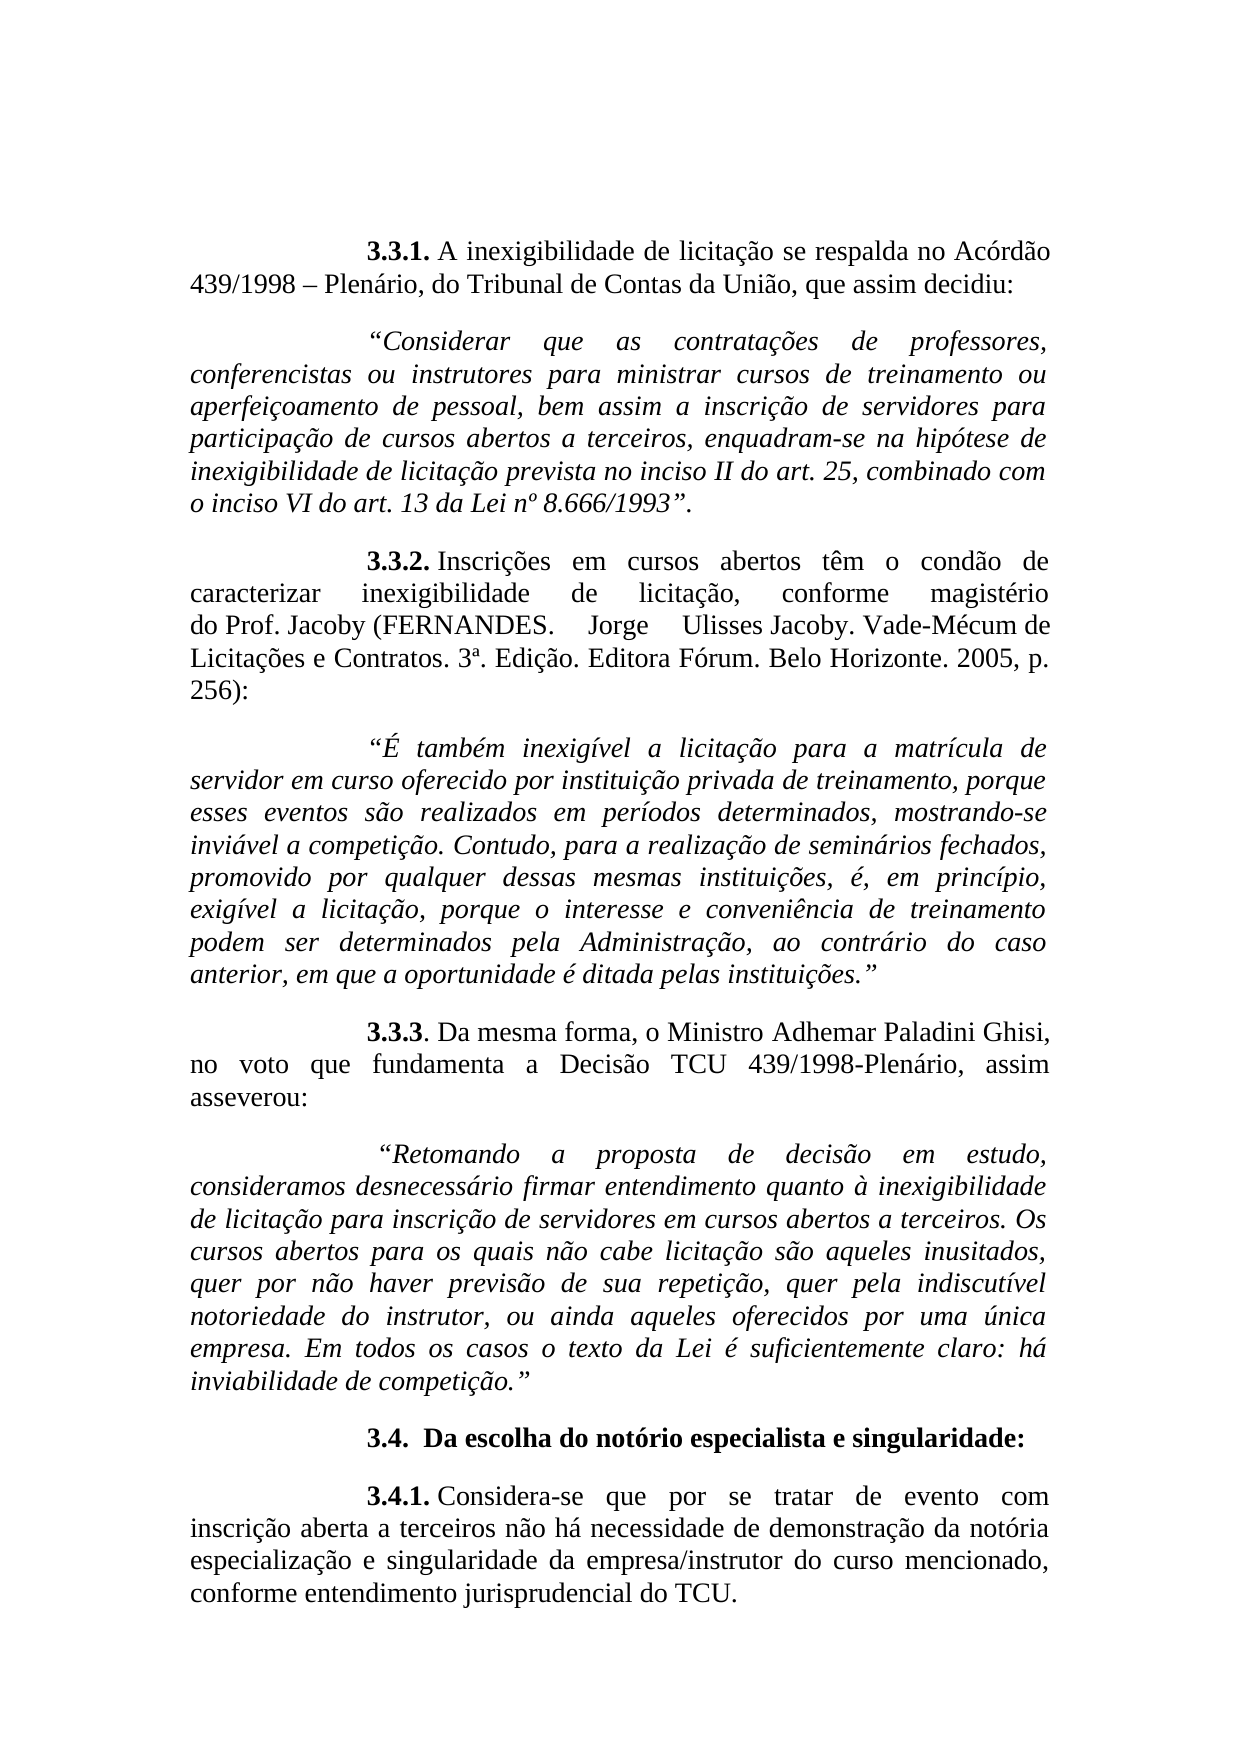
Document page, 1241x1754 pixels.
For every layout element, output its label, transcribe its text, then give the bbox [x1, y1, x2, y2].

text “Retomando a proposta de decisão em estudo, consideramos desnecessário firmar entendimento quanto à inexigibilidade de licitação para inscrição de servidores em cursos abertos a terceiros. Os cursos abertos para os quais não cabe licitação são aqueles inusitados, quer por não haver previsão de sua repetição, quer pela indiscutível notoriedade do instrutor, ou ainda aqueles oferecidos por uma única empresa. Em todos os casos o texto da Lei é suficientemente claro: há inviabilidade de competição.” [190, 1137, 1051, 1396]
text “É também inexigível a licitação para a matrícula de servidor em curso oferecido por instituição privada de treinamento, porque esses eventos são realizados em períodos determinados, mostrando-se inviável a competição. Contudo, para a realização de seminários fechados, promovido por qualquer dessas mesmas instituições, é, em princípio, exigível a licitação, porque o interesse e conveniência de treinamento podem ser determinados pela Administração, ao contrário do caso anterior, em que a oportunidade é ditada pelas instituições.” [190, 731, 1051, 990]
text 3.3.3. Da mesma forma, o Ministro Adhemar Paladini Ghisi, no voto que fundamenta a Decisão TCU 439/1998-Plenário, assim asseverou: [190, 1015, 1051, 1112]
text 3.3.1. A inexigibilidade de licitação se respalda no Acórdão 439/1998 – Plenário, do Tribunal de Contas da União, que assim decidiu: [190, 234, 1051, 299]
text “Considerar que as contratações de professores, conferencistas ou instrutores para ministrar cursos de treinamento ou aperfeiçoamento de pessoal, bem assim a inscrição de servidores para participação de cursos abertos a terceiros, enquadram-se na hipótese de inexigibilidade de licitação prevista no inciso II do art. 25, combinado com o inciso VI do art. 13 da Lei nº 8.666/1993”. [190, 324, 1051, 519]
text 3.4. Da escolha do notório especialista e singularidade: [190, 1421, 1051, 1453]
text 3.4.1. Considera-se que por se tratar de evento com inscrição aberta a terceiros não há necessidade de demonstração da notória especialização e singularidade da empresa/instrutor do curso mencionado, conforme entendimento jurisprudencial do TCU. [190, 1478, 1051, 1608]
text 3.3.2. Inscrições em cursos abertos têm o condão de caracterizar inexigibilidade de licitação, conforme magistério do Prof. Jacoby (FERNANDES. Jorge Ulisses Jacoby. Vade-Mécum de Licitações e Contratos. 3ª. Edição. Editora Fórum. Belo Horizonte. 2005, p. 256): [190, 544, 1051, 706]
